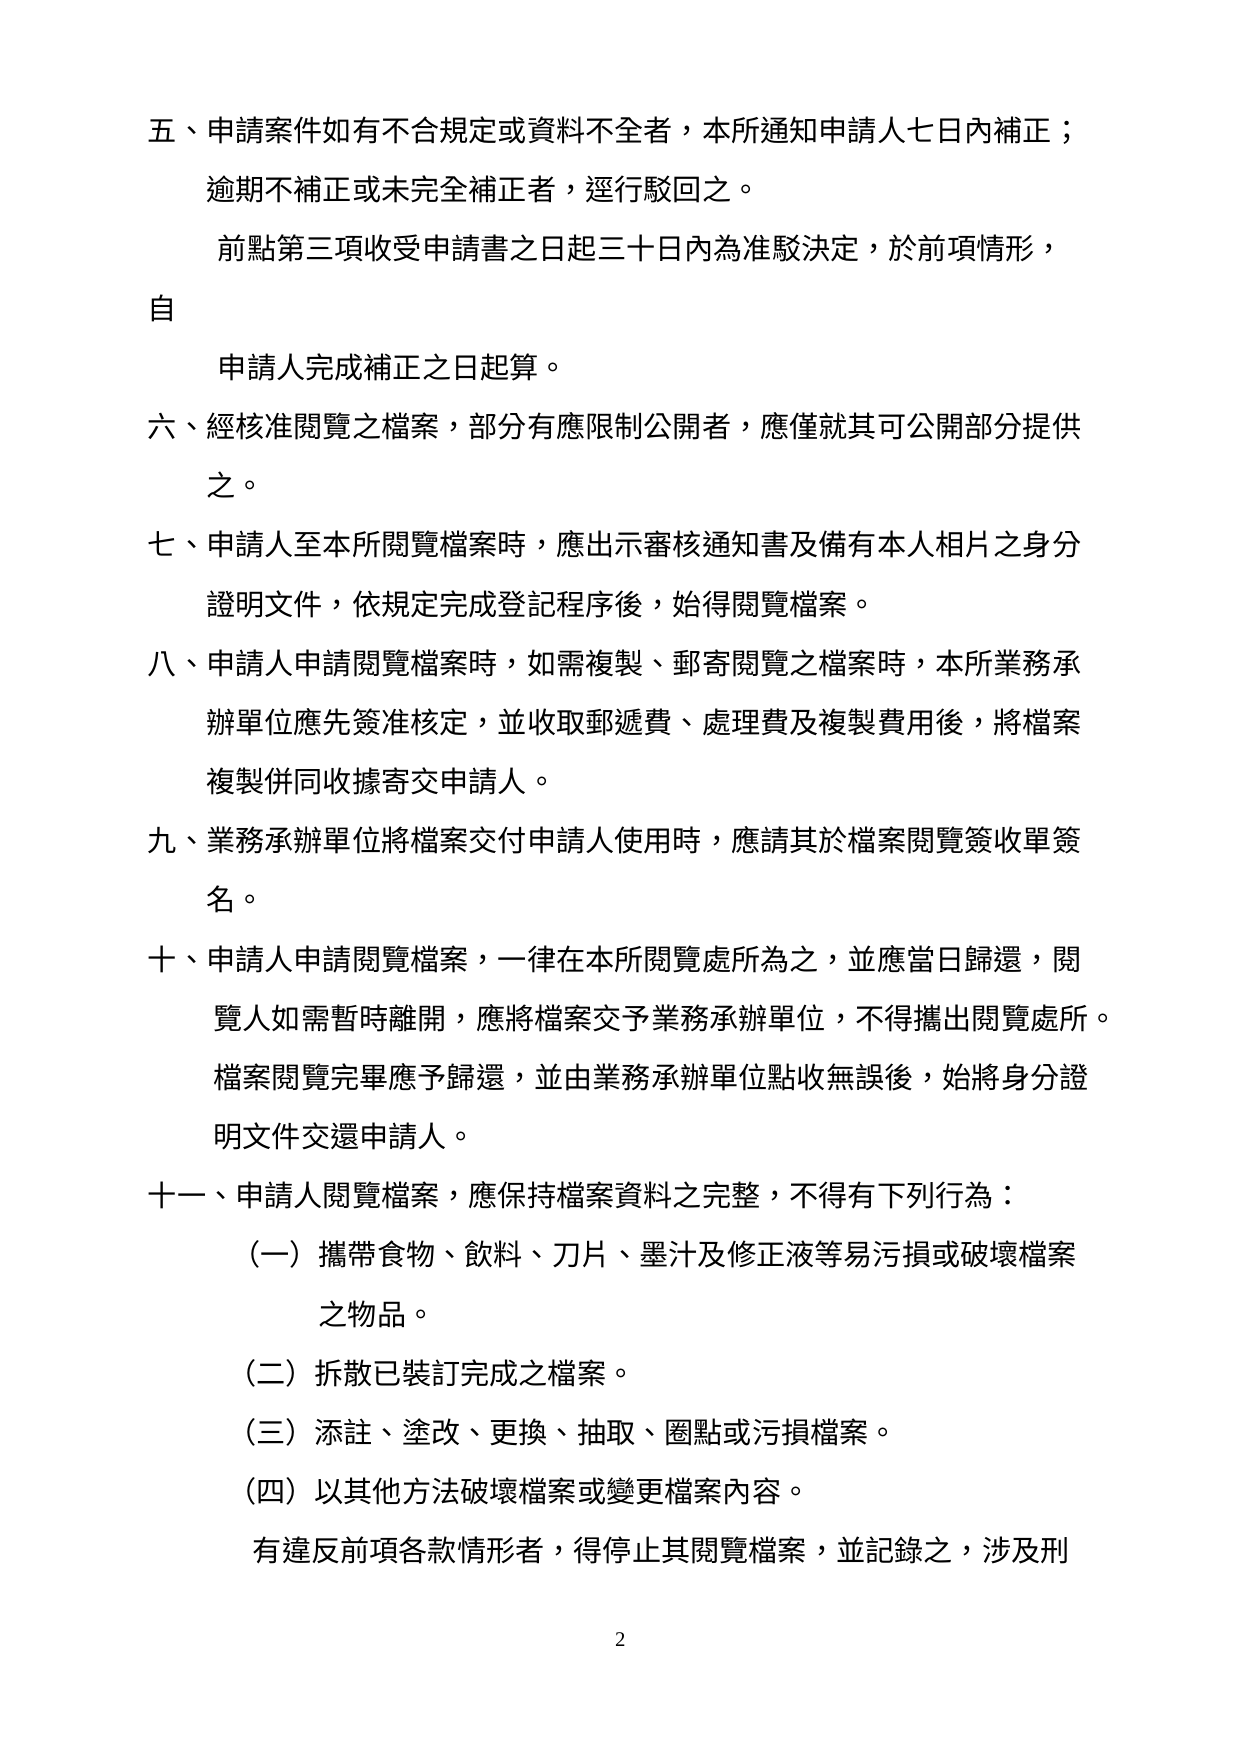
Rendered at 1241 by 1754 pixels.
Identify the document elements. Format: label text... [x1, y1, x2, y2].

text 五、申請案件如有不合規定或資料不全者，本所通知申請人七日內補正；逾期不補正或未完全補正者，逕行駁回之。 [148, 108, 1092, 209]
text 十一、申請人閱覽檔案，應保持檔案資料之完整，不得有下列行為： [148, 1173, 1092, 1215]
text 十、申請人申請閱覽檔案，一律在本所閱覽處所為之，並應當日歸還，閱覽人如需暫時離開，應將檔案交予業務承辦單位，不得攜出閱覽處所。檔案閱覽完畢應予歸還，並由業務承辦單位點收無誤後，始將身分證明文件交還申請人。 [148, 936, 1092, 1156]
text 七、申請人至本所閱覽檔案時，應出示審核通知書及備有本人相片之身分證明文件，依規定完成登記程序後，始得閱覽檔案。 [148, 522, 1092, 623]
text （二）拆散已裝訂完成之檔案。 [198, 1350, 1092, 1393]
text 前點第三項收受申請書之日起三十日內為准駁決定，於前項情形，自 [148, 226, 1092, 327]
text 八、申請人申請閱覽檔案時，如需複製、郵寄閱覽之檔案時，本所業務承辦單位應先簽准核定，並收取郵遞費、處理費及複製費用後，將檔案複製併同收據寄交申請人。 [148, 640, 1092, 801]
text （四）以其他方法破壞檔案或變更檔案內容。 [198, 1469, 1092, 1511]
text 九、業務承辦單位將檔案交付申請人使用時，應請其於檔案閱覽簽收單簽名。 [148, 818, 1092, 919]
text （一）攜帶食物、飲料、刀片、墨汁及修正液等易污損或破壞檔案之物品。 [231, 1232, 1092, 1333]
text 有違反前項各款情形者，得停止其閱覽檔案，並記錄之，涉及刑 [148, 1528, 1092, 1570]
text （三）添註、塗改、更換、抽取、圈點或污損檔案。 [198, 1409, 1092, 1452]
text 申請人完成補正之日起算。 [148, 344, 1092, 387]
text 六、經核准閱覽之檔案，部分有應限制公開者，應僅就其可公開部分提供之。 [148, 404, 1092, 505]
